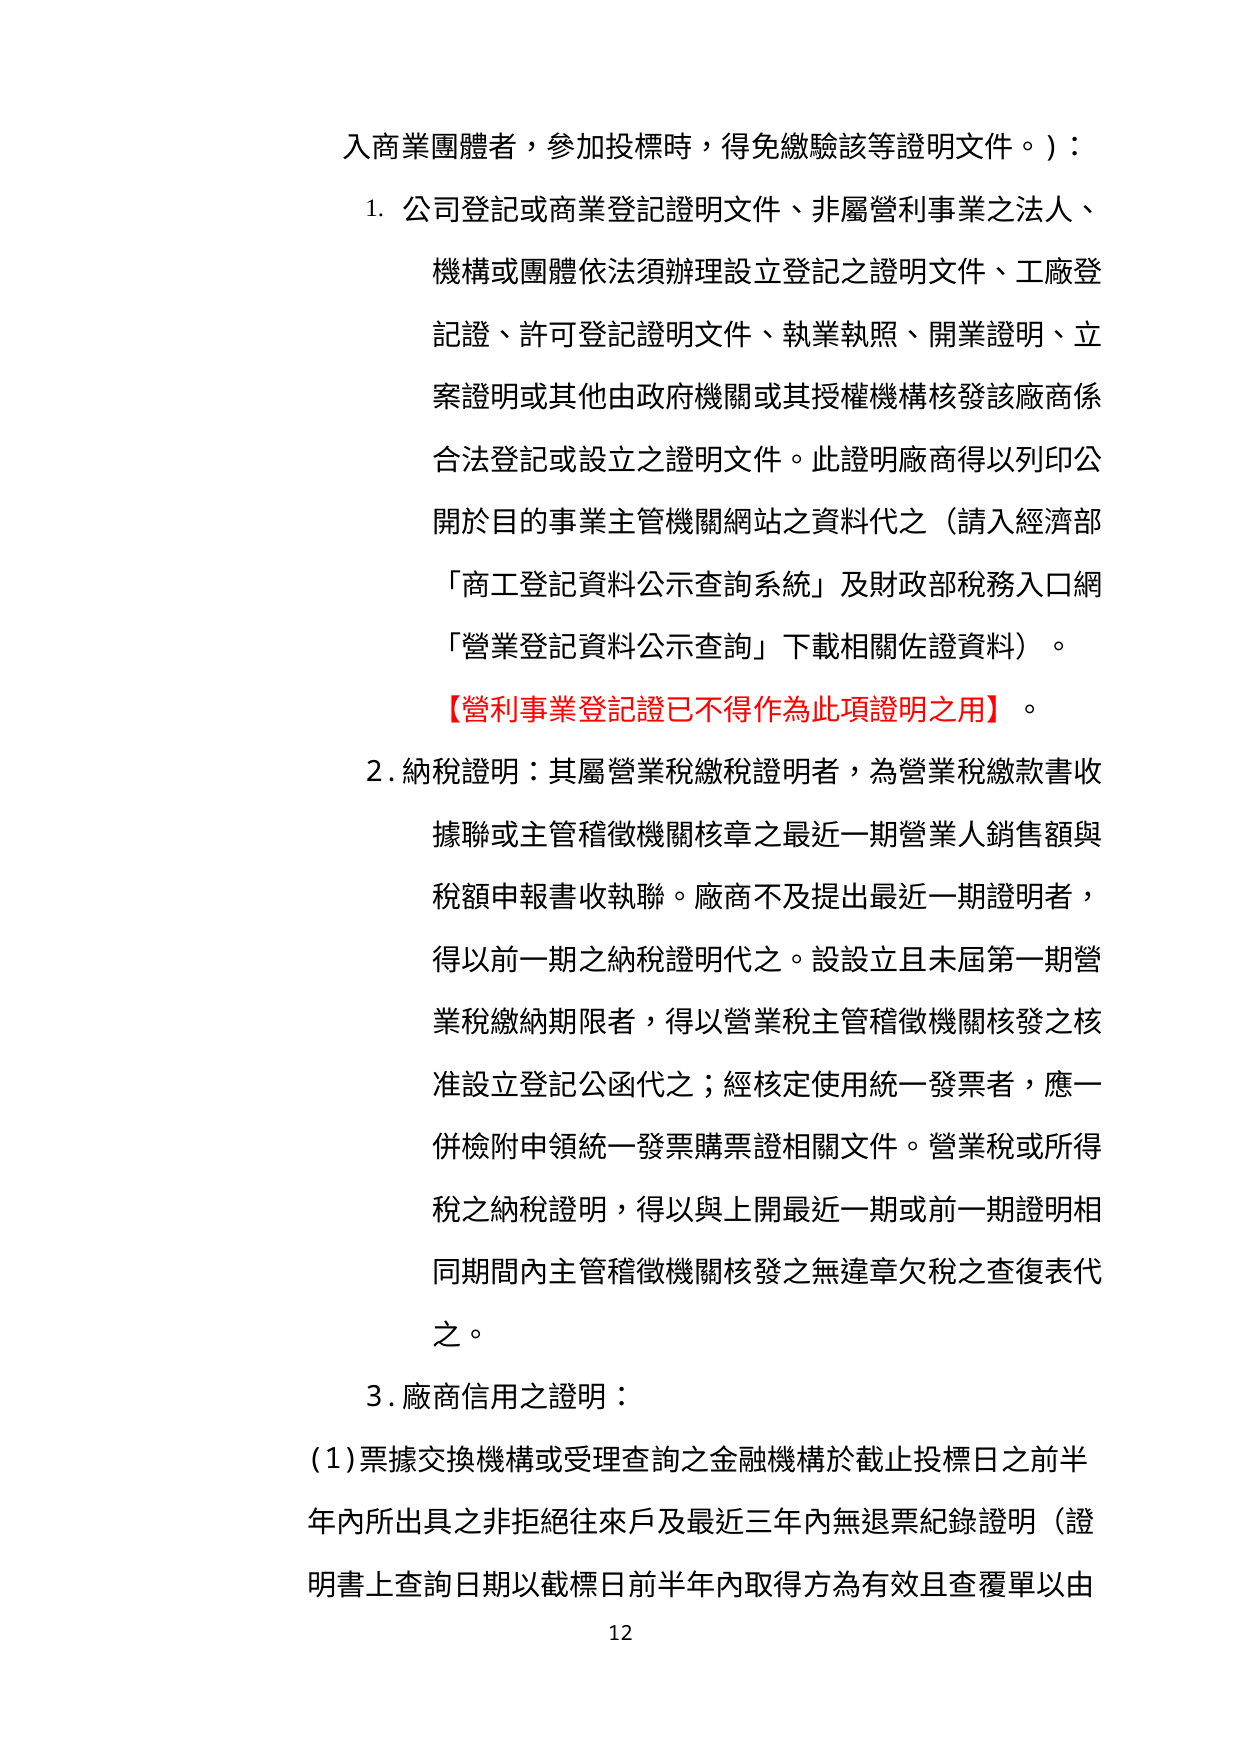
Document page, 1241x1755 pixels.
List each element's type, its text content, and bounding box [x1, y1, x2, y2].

text (1)票據交換機構或受理查詢之金融機構於截止投標日之前半年內所出具之非拒絕往來戶及最近三年內無退票紀錄證明（證明書上查詢日期以截標日前半年內取得方為有效且查覆單以由 [307, 1416, 1110, 1603]
list 公司登記或商業登記證明文件、非屬營利事業之法人、機構或團體依法須辦理設立登記之證明文件、工廠登記證、許可登記證明文件、執業執照、開業證明、立案證明或其他由政府機關或其授權機構核發該廠商係合法登記或設立之證明文件。此證明廠商得以列印公開於目的事業主管機關網站之資料代之（請入經濟部「商工登記資料公示查詢系統」及財政部稅務入口網「營業登記資料公示查詢」下載相關佐證資料）。【營利事業登記證已不得作為此項證明之用】。 [365, 166, 1110, 728]
list 入商業團體者，參加投標時，得免繳驗該等證明文件。)： [233, 103, 1110, 166]
list 納稅證明：其屬營業稅繳稅證明者，為營業稅繳款書收據聯或主管稽徵機關核章之最近一期營業人銷售額與稅額申報書收執聯。廠商不及提出最近一期證明者，得以前一期之納稅證明代之。設設立且未屆第一期營業稅繳納期限者，得以營業稅主管稽徵機關核發之核准設立登記公函代之；經核定使用統一發票者，應一併檢附申領統一發票購票證相關文件。營業稅或所得稅之納稅證明，得以與上開最近一期或前一期證明相同期間內主管稽徵機關核發之無違章欠稅之查復表代之。 [365, 728, 1110, 1353]
list 廠商信用之證明： [365, 1353, 1110, 1416]
